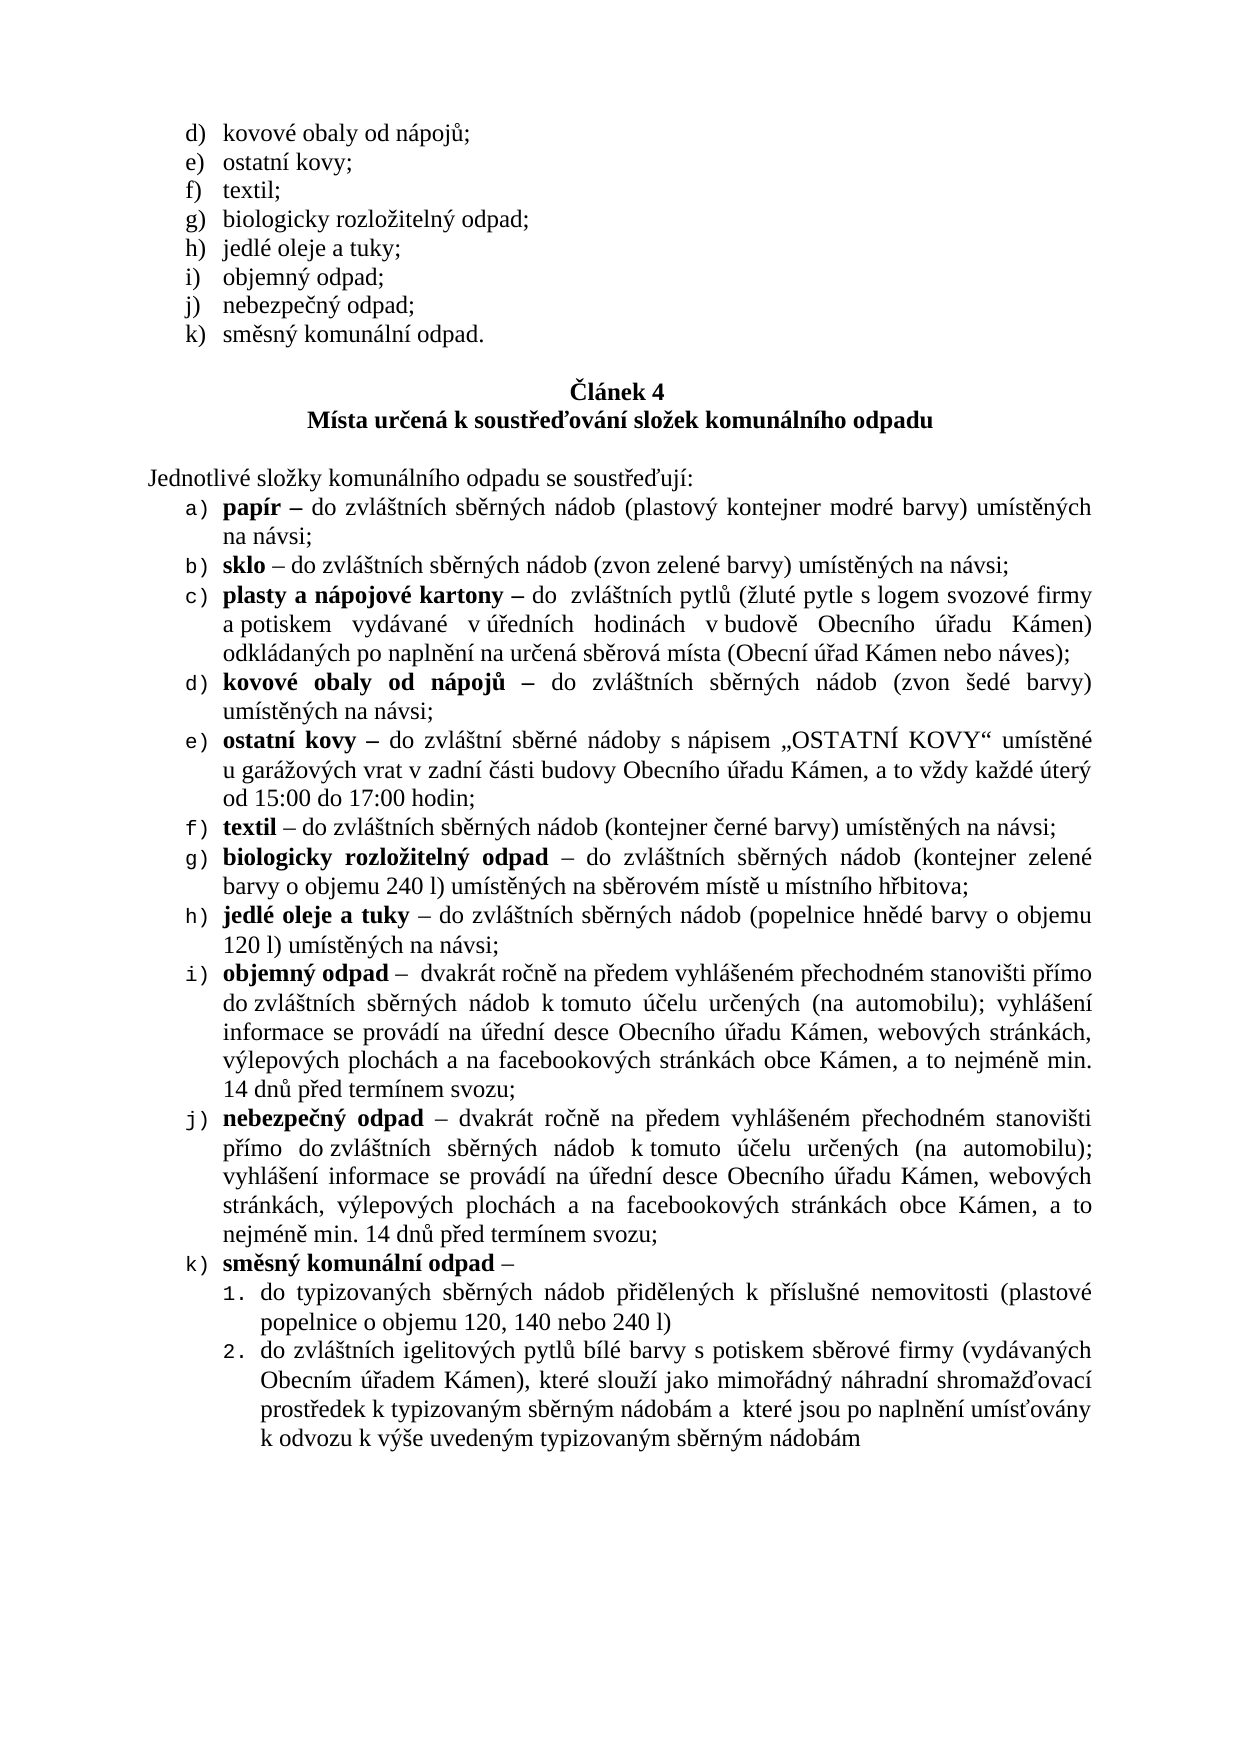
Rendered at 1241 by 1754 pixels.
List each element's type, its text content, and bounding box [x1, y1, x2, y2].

list směsný komunální odpad. [185, 319, 1092, 348]
list nebezpečný odpad – dvakrát ročně na předem vyhlášeném přechodném stanovišti přímo do zvláštních sběrných nádob k tomuto účelu určených (na automobilu); vyhlášení informace se provádí na úřední desce Obecního úřadu Kámen, webových stránkách, výlepových plochách a na facebookových stránkách obce Kámen, a to nejméně min. 14 dnů před termínem svozu; [185, 1103, 1092, 1248]
list do zvláštních igelitových pytlů bílé barvy s potiskem sběrové firmy (vydávaných Obecním úřadem Kámen), které slouží jako mimořádný náhradní shromažďovací prostředek k typizovaným sběrným nádobám a které jsou po naplnění umísťovány k odvozu k výše uvedeným typizovaným sběrným nádobám [223, 1336, 1092, 1451]
list směsný komunální odpad – [185, 1248, 1092, 1277]
text Jednotlivé složky komunálního odpadu se soustřeďují: [148, 463, 1092, 492]
list plasty a nápojové kartony – do zvláštních pytlů (žluté pytle s logem svozové firmy a potiskem vydávané v úředních hodinách v budově Obecního úřadu Kámen) odkládaných po naplnění na určená sběrová místa (Obecní úřad Kámen nebo náves); [185, 580, 1092, 667]
list textil; [185, 176, 1092, 204]
list kovové obaly od nápojů – do zvláštních sběrných nádob (zvon šedé barvy) umístěných na návsi; [185, 667, 1092, 725]
list sklo – do zvláštních sběrných nádob (zvon zelené barvy) umístěných na návsi; [185, 550, 1092, 580]
list textil – do zvláštních sběrných nádob (kontejner černé barvy) umístěných na návsi; [185, 812, 1092, 842]
text Článek 4 [148, 377, 1092, 406]
list biologicky rozložitelný odpad; [185, 204, 1092, 233]
list ostatní kovy; [185, 147, 1092, 176]
list biologicky rozložitelný odpad – do zvláštních sběrných nádob (kontejner zelené barvy o objemu 240 l) umístěných na sběrovém místě u místního hřbitova; [185, 842, 1092, 900]
list do typizovaných sběrných nádob přidělených k příslušné nemovitosti (plastové popelnice o objemu 120, 140 nebo 240 l) [223, 1277, 1092, 1336]
list jedlé oleje a tuky – do zvláštních sběrných nádob (popelnice hnědé barvy o objemu 120 l) umístěných na návsi; [185, 900, 1092, 958]
list ostatní kovy – do zvláštní sběrné nádoby s nápisem „OSTATNÍ KOVY“ umístěné u garážových vrat v zadní části budovy Obecního úřadu Kámen, a to vždy každé úterý od 15:00 do 17:00 hodin; [185, 725, 1092, 812]
list objemný odpad; [185, 262, 1092, 291]
list jedlé oleje a tuky; [185, 233, 1092, 262]
list objemný odpad – dvakrát ročně na předem vyhlášeném přechodném stanovišti přímo do zvláštních sběrných nádob k tomuto účelu určených (na automobilu); vyhlášení informace se provádí na úřední desce Obecního úřadu Kámen, webových stránkách, výlepových plochách a na facebookových stránkách obce Kámen, a to nejméně min. 14 dnů před termínem svozu; [185, 958, 1092, 1103]
list nebezpečný odpad; [185, 291, 1092, 319]
list papír – do zvláštních sběrných nádob (plastový kontejner modré barvy) umístěných na návsi; [185, 492, 1092, 550]
text Místa určená k soustřeďování složek komunálního odpadu [148, 406, 1092, 434]
list kovové obaly od nápojů; [185, 118, 1092, 147]
